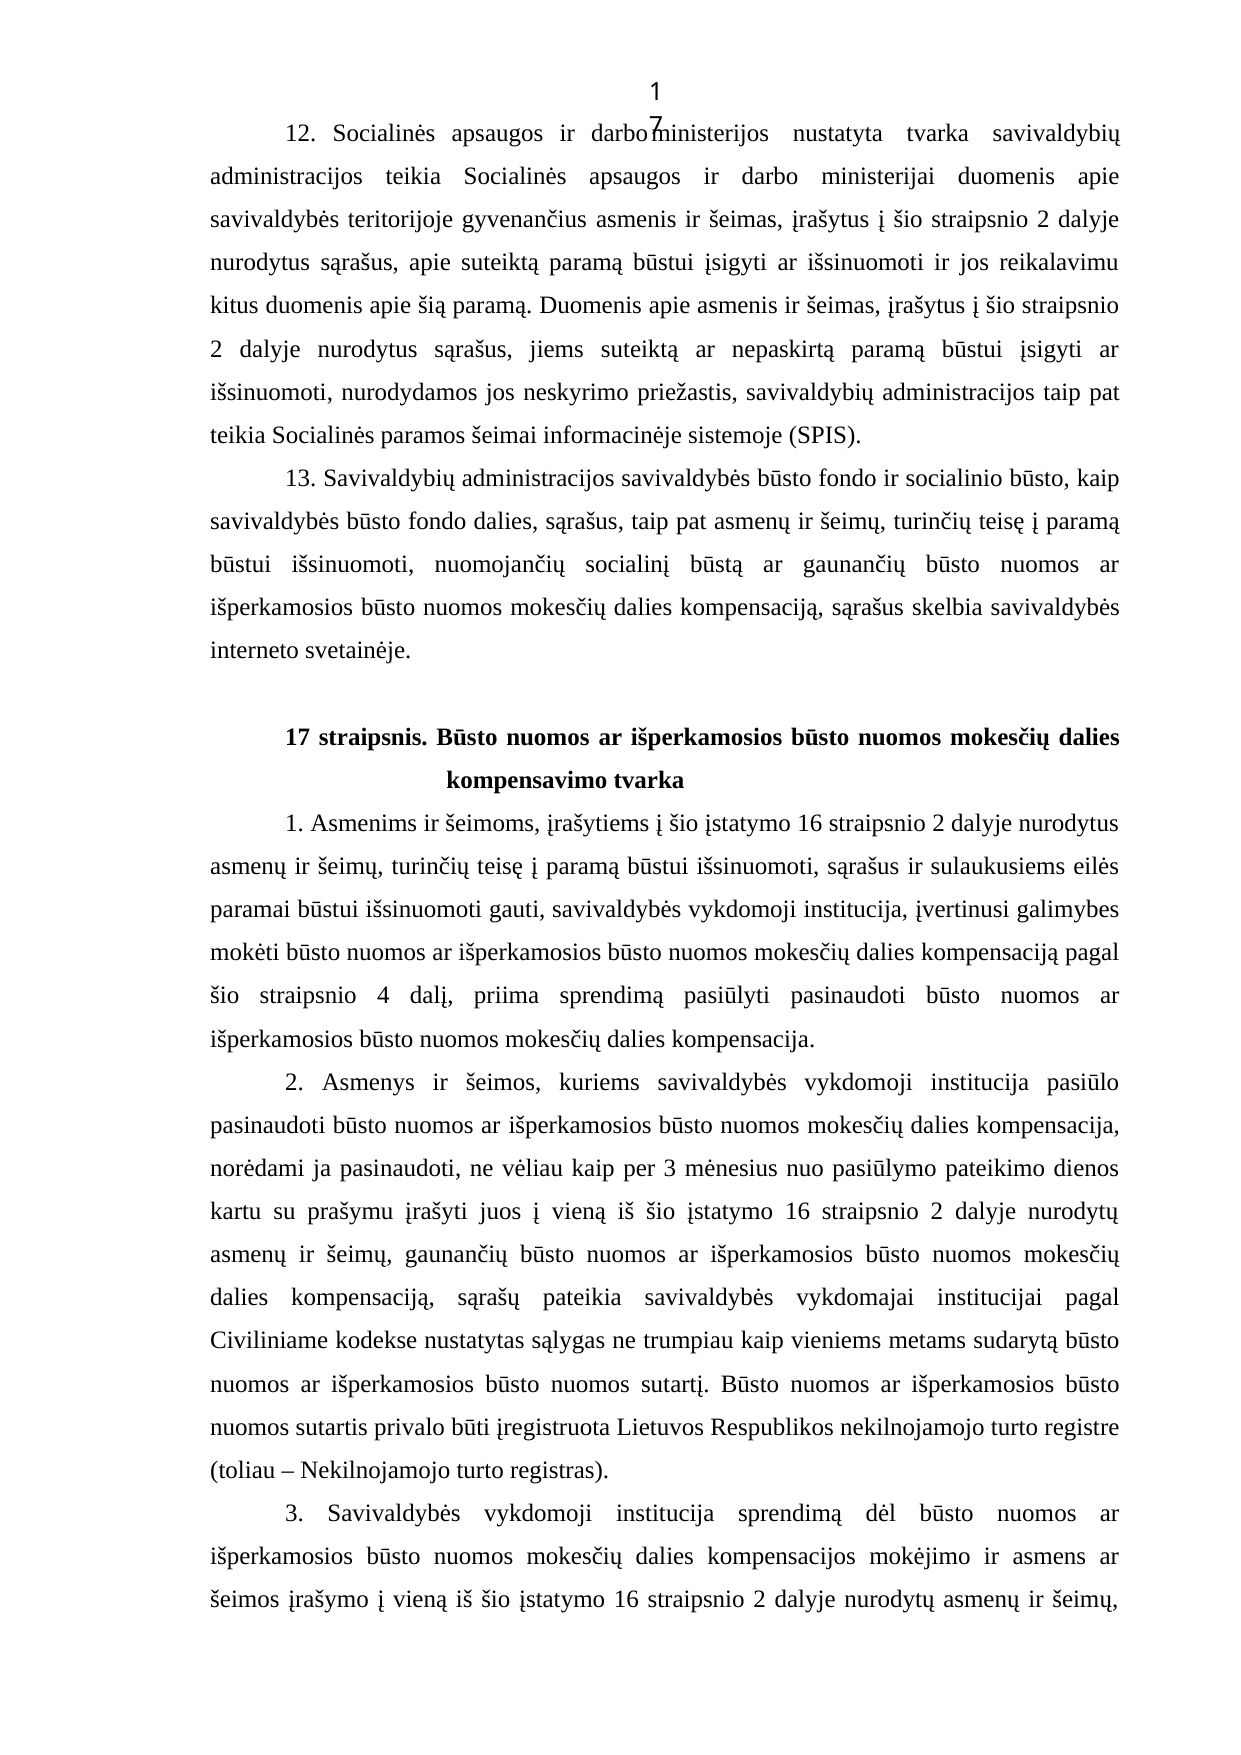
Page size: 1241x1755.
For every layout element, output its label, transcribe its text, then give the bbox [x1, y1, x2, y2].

text 1. Asmenims ir šeimoms, įrašytiems į šio įstatymo 16 straipsnio 2 dalyje nurodytus asmenų ir šeimų, turinčių teisę į paramą būstui išsinuomoti, sąrašus ir sulaukusiems eilės paramai būstui išsinuomoti gauti, savivaldybės vykdomoji institucija, įvertinusi galimybes mokėti būsto nuomos ar išperkamosios būsto nuomos mokesčių dalies kompensaciją pagal šio straipsnio 4 dalį, priima sprendimą pasiūlyti pasinaudoti būsto nuomos ar išperkamosios būsto nuomos mokesčių dalies kompensacija. [210, 808, 1120, 1052]
text 3. Savivaldybės vykdomoji institucija sprendimą dėl būsto nuomos ar išperkamosios būsto nuomos mokesčių dalies kompensacijos mokėjimo ir asmens ar šeimos įrašymo į vieną iš šio įstatymo 16 straipsnio 2 dalyje nurodytų asmenų ir šeimų, [210, 1498, 1120, 1613]
text 2. Asmenys ir šeimos, kuriems savivaldybės vykdomoji institucija pasiūlo pasinaudoti būsto nuomos ar išperkamosios būsto nuomos mokesčių dalies kompensacija, norėdami ja pasinaudoti, ne vėliau kaip per 3 mėnesius nuo pasiūlymo pateikimo dienos kartu su prašymu įrašyti juos į vieną iš šio įstatymo 16 straipsnio 2 dalyje nurodytų asmenų ir šeimų, gaunančių būsto nuomos ar išperkamosios būsto nuomos mokesčių dalies kompensaciją, sąrašų pateikia savivaldybės vykdomajai institucijai pagal Civiliniame kodekse nustatytas sąlygas ne trumpiau kaip vieniems metams sudarytą būsto nuomos ar išperkamosios būsto nuomos sutartį. Būsto nuomos ar išperkamosios būsto nuomos sutartis privalo būti įregistruota Lietuvos Respublikos nekilnojamojo turto registre (toliau – Nekilnojamojo turto registras). [210, 1067, 1120, 1484]
text 12. Socialinės apsaugos ir darbo ministerijos nustatyta tvarka savivaldybių administracijos teikia Socialinės apsaugos ir darbo ministerijai duomenis apie savivaldybės teritorijoje gyvenančius asmenis ir šeimas, įrašytus į šio straipsnio 2 dalyje nurodytus sąrašus, apie suteiktą paramą būstui įsigyti ar išsinuomoti ir jos reikalavimu kitus duomenis apie šią paramą. Duomenis apie asmenis ir šeimas, įrašytus į šio straipsnio 2 dalyje nurodytus sąrašus, jiems suteiktą ar nepaskirtą paramą būstui įsigyti ar išsinuomoti, nurodydamos jos neskyrimo priežastis, savivaldybių administracijos taip pat teikia Socialinės paramos šeimai informacinėje sistemoje (SPIS). [210, 118, 1120, 449]
text 17 straipsnis. Būsto nuomos ar išperkamosios būsto nuomos mokesčių dalies kompensavimo tvarka [285, 722, 1120, 794]
text 13. Savivaldybių administracijos savivaldybės būsto fondo ir socialinio būsto, kaip savivaldybės būsto fondo dalies, sąrašus, taip pat asmenų ir šeimų, turinčių teisę į paramą būstui išsinuomoti, nuomojančių socialinį būstą ar gaunančių būsto nuomos ar išperkamosios būsto nuomos mokesčių dalies kompensaciją, sąrašus skelbia savivaldybės interneto svetainėje. [210, 463, 1120, 664]
